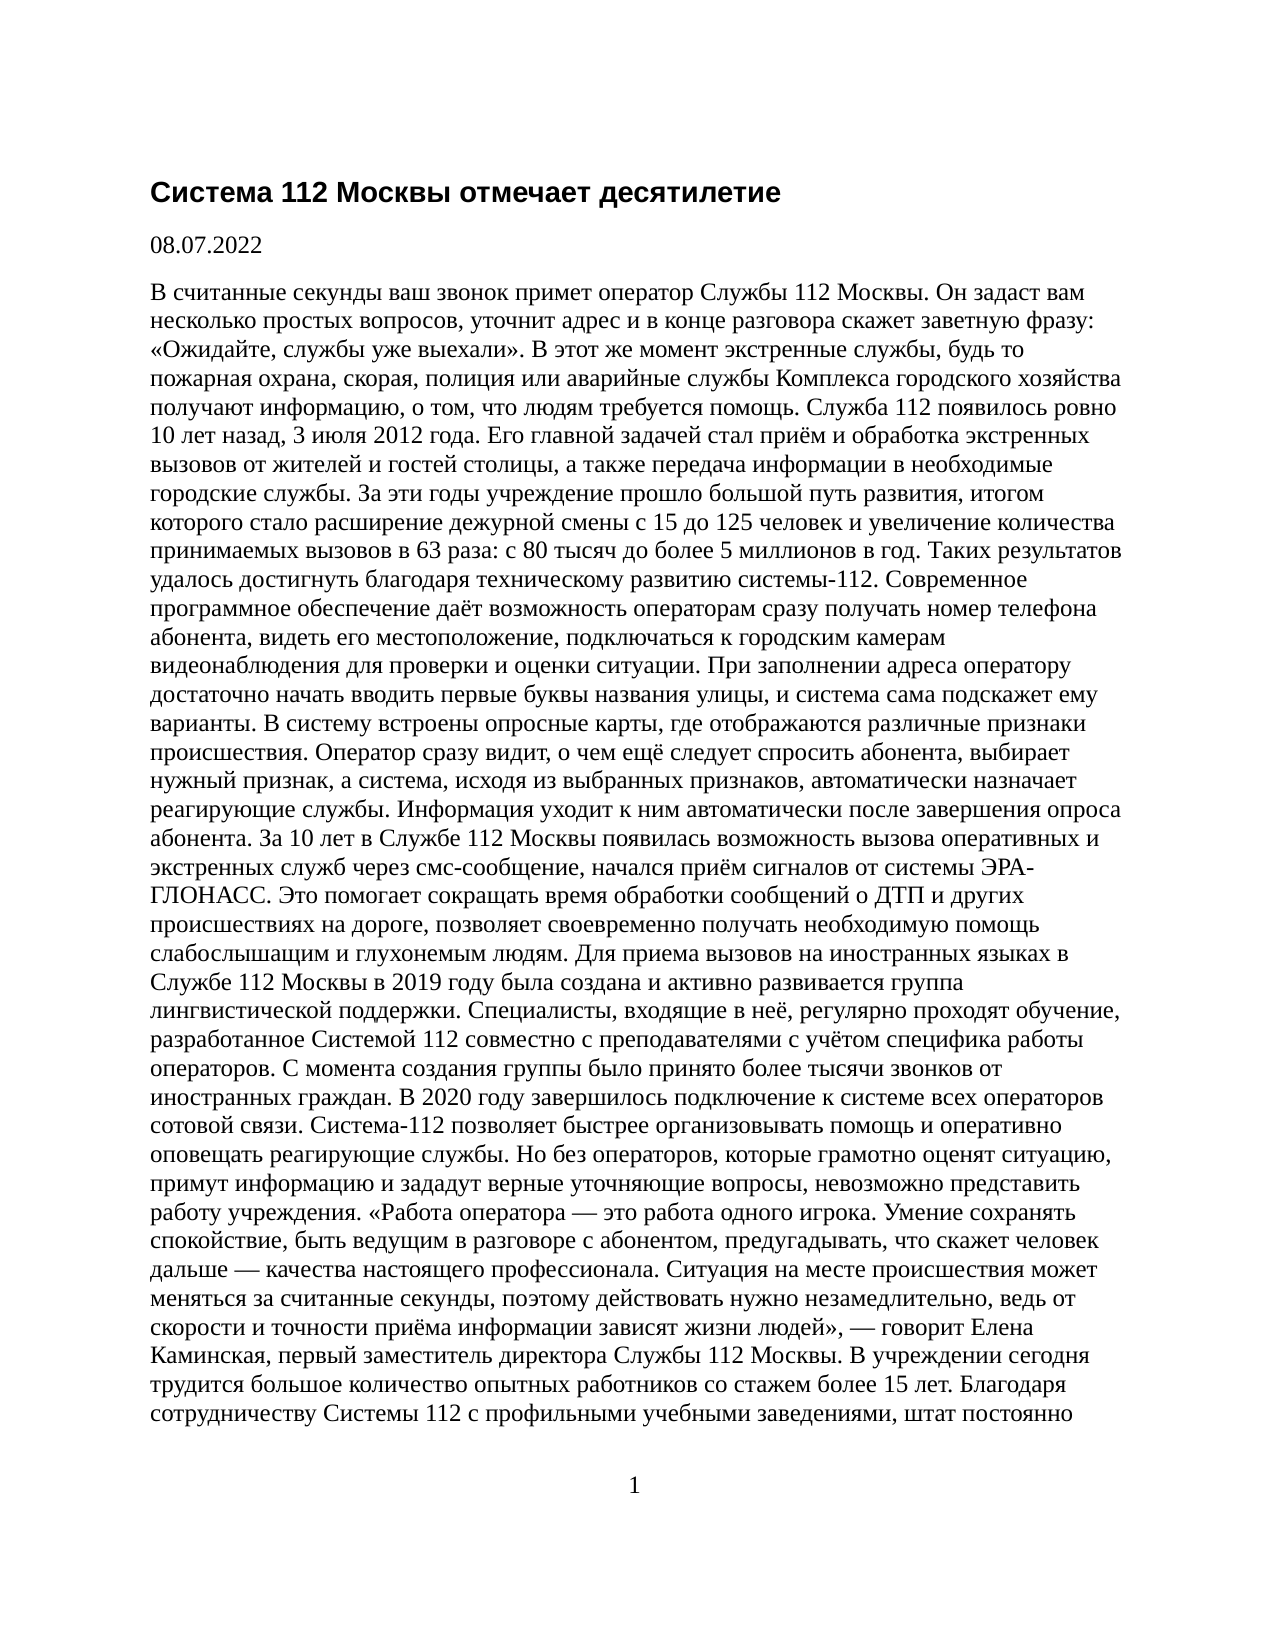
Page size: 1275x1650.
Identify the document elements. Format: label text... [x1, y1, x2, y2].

text 08.07.2022 [150, 230, 1125, 259]
subtitle Система 112 Москвы отмечает десятилетие [150, 175, 1125, 208]
text В считанные секунды ваш звонок примет оператор Службы 112 Москвы. Он задаст вам несколько простых вопросов, уточнит адрес и в конце разговора скажет заветную фразу: «Ожидайте, службы уже выехали». В этот же момент экстренные службы, будь то пожарная охрана, скорая, полиция или аварийные службы Комплекса городского хозяйства получают информацию, о том, что людям требуется помощь. Служба 112 появилось ровно 10 лет назад, 3 июля 2012 года. Его главной задачей стал приём и обработка экстренных вызовов от жителей и гостей столицы, а также передача информации в необходимые городские службы. За эти годы учреждение прошло большой путь развития, итогом которого стало расширение дежурной смены с 15 до 125 человек и увеличение количества принимаемых вызовов в 63 раза: с 80 тысяч до более 5 миллионов в год. Таких результатов удалось достигнуть благодаря техническому развитию системы-112. Современное программное обеспечение даёт возможность операторам сразу получать номер телефона абонента, видеть его местоположение, подключаться к городским камерам видеонаблюдения для проверки и оценки ситуации. При заполнении адреса оператору достаточно начать вводить первые буквы названия улицы, и система сама подскажет ему варианты. В систему встроены опросные карты, где отображаются различные признаки происшествия. Оператор сразу видит, о чем ещё следует спросить абонента, выбирает нужный признак, а система, исходя из выбранных признаков, автоматически назначает реагирующие службы. Информация уходит к ним автоматически после завершения опроса абонента. За 10 лет в Службе 112 Москвы появилась возможность вызова оперативных и экстренных служб через смс-сообщение, начался приём сигналов от системы ЭРА-ГЛОНАСС. Это помогает сокращать время обработки сообщений о ДТП и других происшествиях на дороге, позволяет своевременно получать необходимую помощь слабослышащим и глухонемым людям. Для приема вызовов на иностранных языках в Службе 112 Москвы в 2019 году была создана и активно развивается группа лингвистической поддержки. Специалисты, входящие в неё, регулярно проходят обучение, разработанное Системой 112 совместно с преподавателями с учётом специфика работы операторов. С момента создания группы было принято более тысячи звонков от иностранных граждан. В 2020 году завершилось подключение к системе всех операторов сотовой связи. Система-112 позволяет быстрее организовывать помощь и оперативно оповещать реагирующие службы. Но без операторов, которые грамотно оценят ситуацию, примут информацию и зададут верные уточняющие вопросы, невозможно представить работу учреждения. «Работа оператора — это работа одного игрока. Умение сохранять спокойствие, быть ведущим в разговоре с абонентом, предугадывать, что скажет человек дальше — качества настоящего профессионала. Ситуация на месте происшествия может меняться за считанные секунды, поэтому действовать нужно незамедлительно, ведь от скорости и точности приёма информации зависят жизни людей», — говорит Елена Каминская, первый заместитель директора Службы 112 Москвы. В учреждении сегодня трудится большое количество опытных работников со стажем более 15 лет. Благодаря сотрудничеству Системы 112 с профильными учебными заведениями, штат постоянно [150, 277, 1125, 1427]
